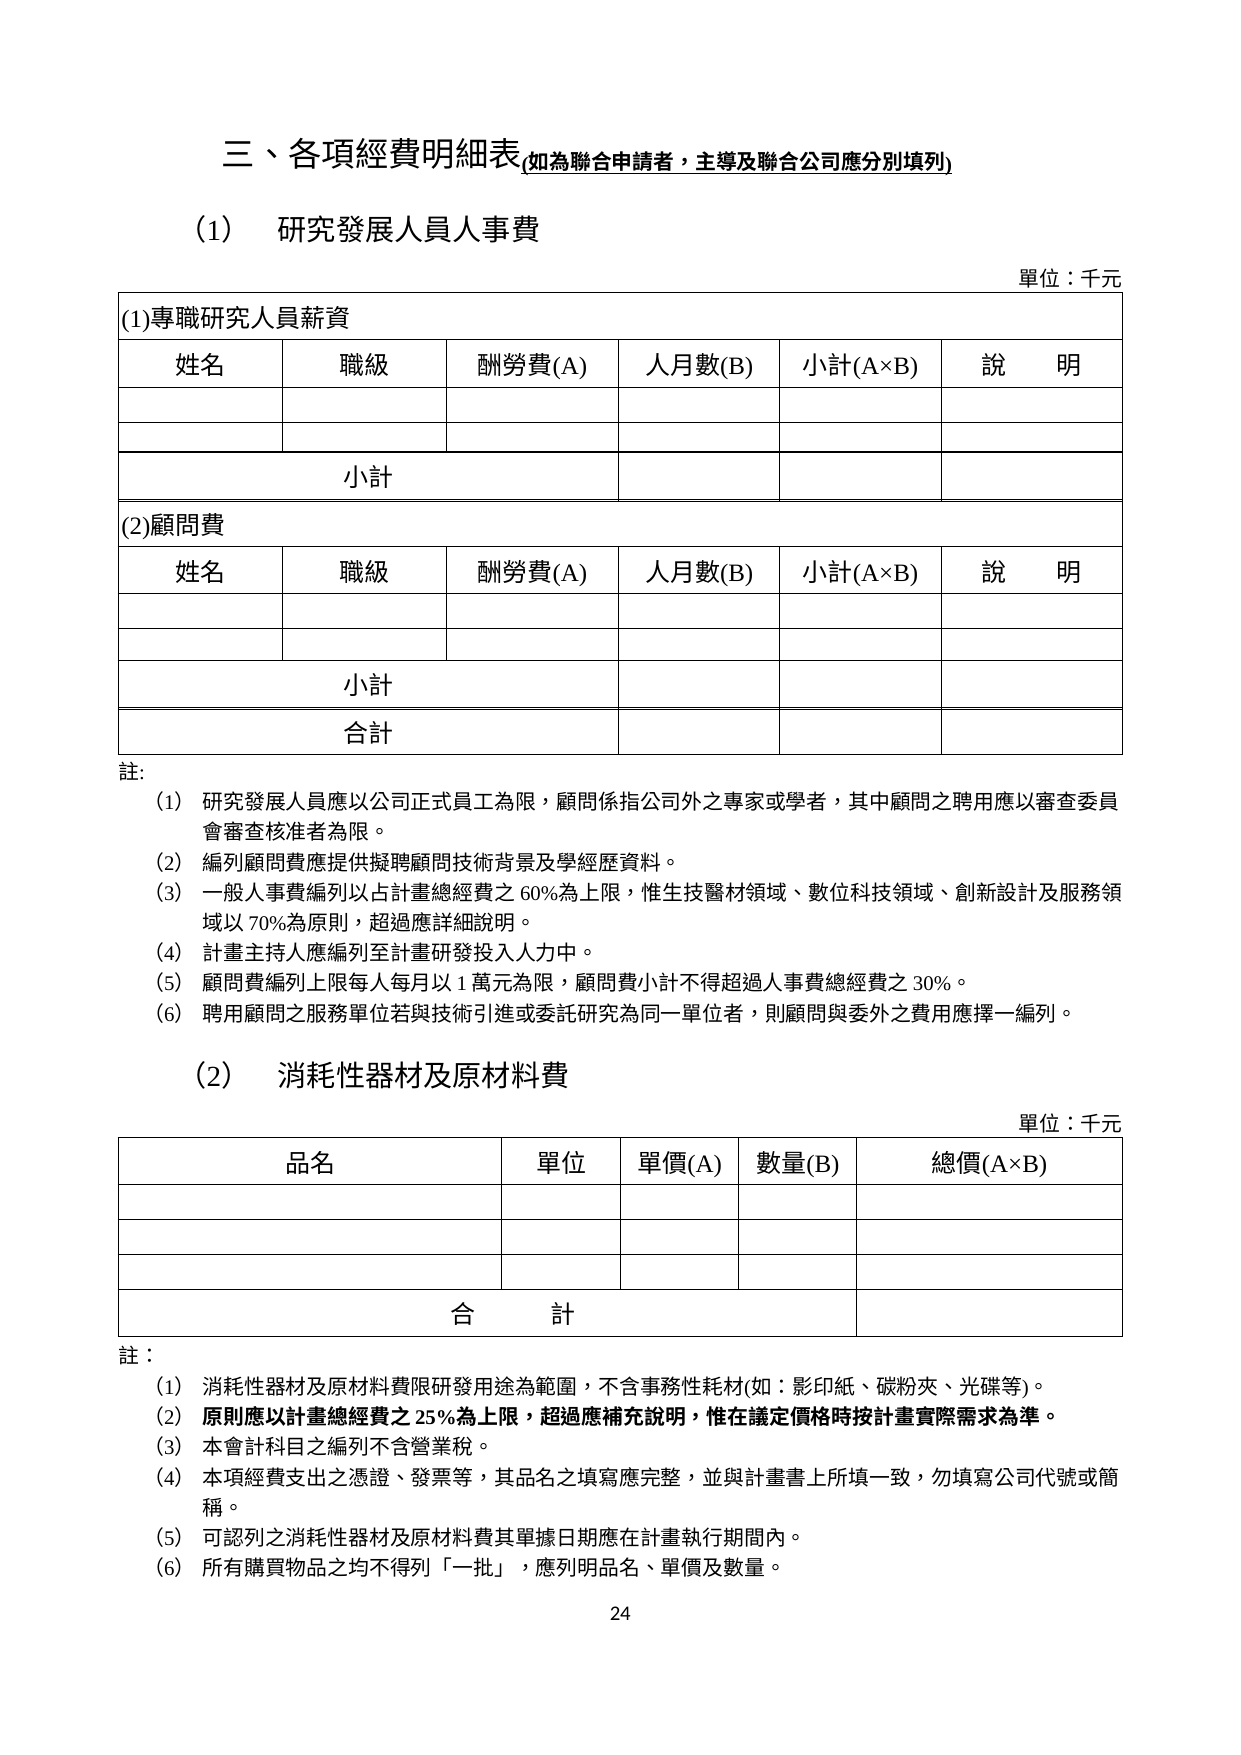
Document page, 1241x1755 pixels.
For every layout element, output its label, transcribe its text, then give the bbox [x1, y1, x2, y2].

table_cell [619, 594, 779, 628]
list 消耗性器材及原材料費限研發用途為範圍，不含事務性耗材(如：影印紙、碳粉夾、光碟等)。 [143, 1370, 1122, 1400]
table_cell [942, 629, 1122, 659]
table_cell [283, 629, 446, 659]
table_cell [283, 423, 446, 451]
table_header 單價(A) [621, 1138, 738, 1184]
table_cell (2)顧問費 [119, 502, 1122, 546]
list 聘用顧問之服務單位若與技術引進或委託研究為同一單位者，則顧問與委外之費用應擇一編列。 [143, 997, 1122, 1027]
table_header 品名 [119, 1138, 501, 1184]
table_cell [780, 423, 941, 451]
text 單位：千元 [118, 262, 1122, 292]
list 計畫主持人應編列至計畫研發投入人力中。 [143, 936, 1122, 967]
table_cell [619, 629, 779, 659]
table_cell [857, 1220, 1122, 1254]
table_cell [780, 594, 941, 628]
table_cell 人月數(B) [619, 547, 779, 593]
table_cell 說 明 [942, 340, 1122, 387]
table_cell [857, 1255, 1122, 1288]
table_cell [502, 1255, 620, 1288]
table_cell 姓名 [119, 547, 282, 593]
table_cell [619, 388, 779, 422]
table_cell [502, 1185, 620, 1219]
table_cell [447, 423, 618, 451]
text 註: [118, 755, 1122, 785]
table_cell 職級 [283, 547, 446, 593]
table_cell 職級 [283, 340, 446, 387]
table_cell [283, 388, 446, 422]
table_cell [119, 629, 282, 659]
table_cell [942, 388, 1122, 422]
table_cell [942, 661, 1122, 707]
table_cell 合 計 [119, 1290, 856, 1336]
table_cell [119, 423, 282, 451]
table_cell [739, 1185, 856, 1219]
table_cell 姓名 [119, 340, 282, 387]
text 註： [118, 1337, 1122, 1370]
table_cell [119, 1220, 501, 1254]
table_header 數量(B) [739, 1138, 856, 1184]
table_cell 合計 [119, 710, 618, 754]
list 顧問費編列上限每人每月以1萬元為限，顧問費小計不得超過人事費總經費之30%。 [143, 967, 1122, 997]
table_cell [621, 1255, 738, 1288]
table_cell [942, 453, 1122, 499]
table_cell [283, 594, 446, 628]
table_cell [621, 1185, 738, 1219]
list 可認列之消耗性器材及原材料費其單據日期應在計畫執行期間內。 [143, 1521, 1122, 1551]
table_cell [857, 1290, 1122, 1336]
table_cell [619, 453, 779, 499]
table_cell 酬勞費(A) [447, 340, 618, 387]
table_cell [447, 594, 618, 628]
table_cell [780, 453, 941, 499]
table_cell 人月數(B) [619, 340, 779, 387]
list 消耗性器材及原材料費 [177, 1052, 1122, 1094]
table_cell [739, 1220, 856, 1254]
table_cell [502, 1220, 620, 1254]
table_cell [119, 594, 282, 628]
table_header 單位 [502, 1138, 620, 1184]
table_cell [780, 710, 941, 754]
table_cell 小計 [119, 661, 618, 707]
list 原則應以計畫總經費之25%為上限，超過應補充說明，惟在議定價格時按計畫實際需求為準。 [143, 1400, 1122, 1431]
table_cell [447, 388, 618, 422]
table_cell 小計 [119, 453, 618, 499]
table_cell 酬勞費(A) [447, 547, 618, 593]
table_cell [780, 629, 941, 659]
list 研究發展人員應以公司正式員工為限，顧問係指公司外之專家或學者，其中顧問之聘用應以審查委員會審查核准者為限。 [143, 785, 1122, 846]
table_cell [942, 423, 1122, 451]
table_cell 說 明 [942, 547, 1122, 593]
table_cell [619, 423, 779, 451]
list 編列顧問費應提供擬聘顧問技術背景及學經歷資料。 [143, 846, 1122, 876]
table_cell [621, 1220, 738, 1254]
list 一般人事費編列以占計畫總經費之60%為上限，惟生技醫材領域、數位科技領域、創新設計及服務領域以70%為原則，超過應詳細說明。 [143, 876, 1122, 936]
table_cell [780, 661, 941, 707]
table_cell [119, 388, 282, 422]
text 三、各項經費明細表(如為聯合申請者，主導及聯合公司應分別填列) [221, 130, 1122, 176]
table_header 總價(A×B) [857, 1138, 1122, 1184]
table_cell 小計(A×B) [780, 340, 941, 387]
table_cell [619, 661, 779, 707]
table_cell [780, 388, 941, 422]
table_cell [619, 710, 779, 754]
table_cell [119, 1185, 501, 1219]
table_cell [942, 594, 1122, 628]
table_cell 小計(A×B) [780, 547, 941, 593]
table_cell [942, 710, 1122, 754]
list 研究發展人員人事費 [177, 207, 1122, 249]
text 單位：千元 [162, 1107, 1122, 1137]
list 本會計科目之編列不含營業稅。 [143, 1431, 1122, 1461]
table_cell [739, 1255, 856, 1288]
list 本項經費支出之憑證、發票等，其品名之填寫應完整，並與計畫書上所填一致，勿填寫公司代號或簡稱。 [143, 1461, 1122, 1521]
table_cell [119, 1255, 501, 1288]
table_header (1)專職研究人員薪資 [119, 293, 1122, 339]
table_cell [857, 1185, 1122, 1219]
list 所有購買物品之均不得列「一批」，應列明品名、單價及數量。 [143, 1551, 1122, 1582]
table_cell [447, 629, 618, 659]
